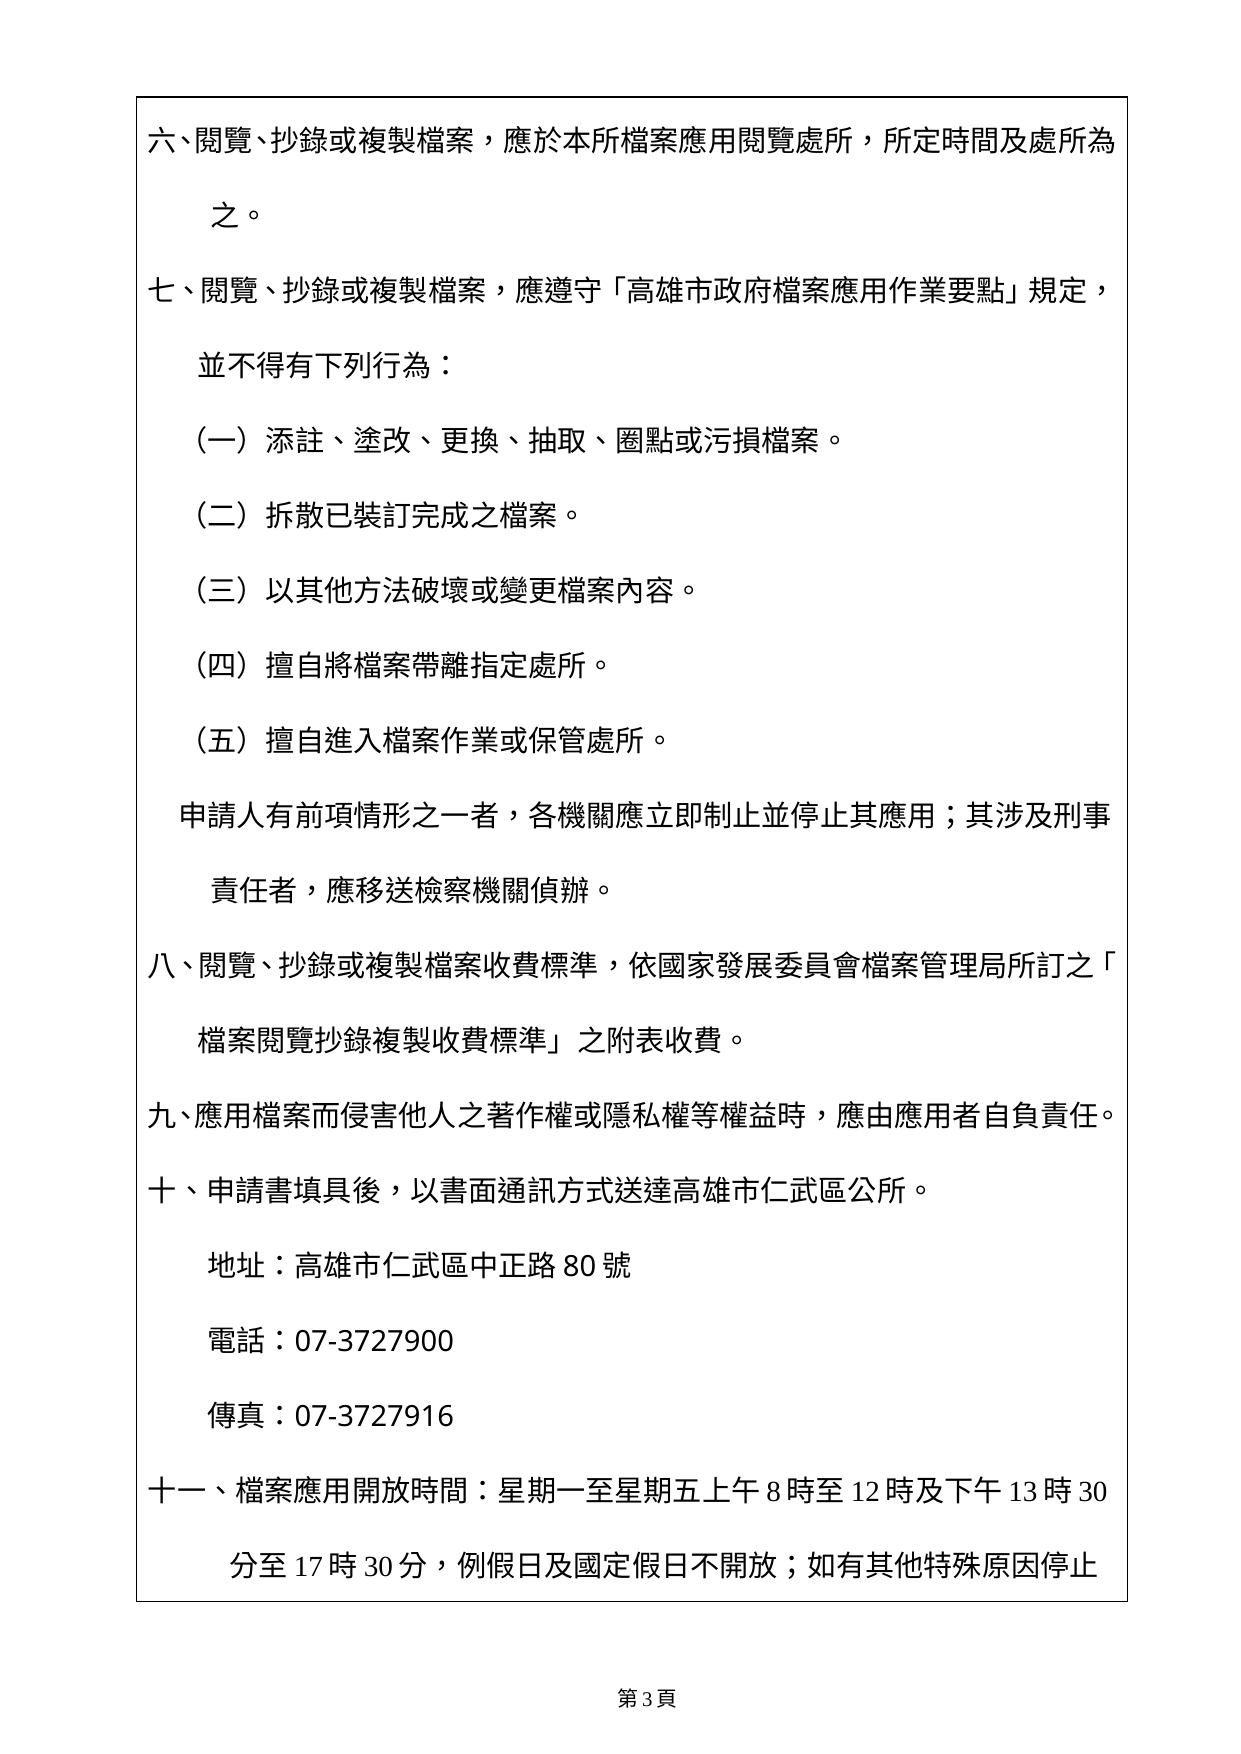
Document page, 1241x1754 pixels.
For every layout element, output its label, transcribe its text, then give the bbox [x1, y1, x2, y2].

table_cell 六、閱覽、抄錄或複製檔案，應於本所檔案應用閱覽處所，所定時間及處所為之。 七、閱覽、抄錄或複製檔案，應遵守「高雄市政府檔案應用作業要點」規定，並不得有下列行為： （一）添註、塗改、更換、抽取、圈點或污損檔案。 （二）拆散已裝訂完成之檔案。 （三）以其他方法破壞或變更檔案內容。 （四）擅自將檔案帶離指定處所。 （五）擅自進入檔案作業或保管處所。 申請人有前項情形之一者，各機關應立即制止並停止其應用；其涉及刑事責任者，應移送檢察機關偵辦。 八、閱覽、抄錄或複製檔案收費標準，依國家發展委員會檔案管理局所訂之「檔案閱覽抄錄複製收費標準」之附表收費。 九、應用檔案而侵害他人之著作權或隱私權等權益時，應由應用者自負責任。 十、申請書填具後，以書面通訊方式送達高雄市仁武區公所。 地址：高雄市仁武區中正路80號 電話：07-3727900 傳真：07-3727916 十一、檔案應用開放時間：星期一至星期五上午8時至12時及下午13時30分至17時30分，例假日及國定假日不開放；如有其他特殊原因停止 [137, 98, 1127, 1601]
